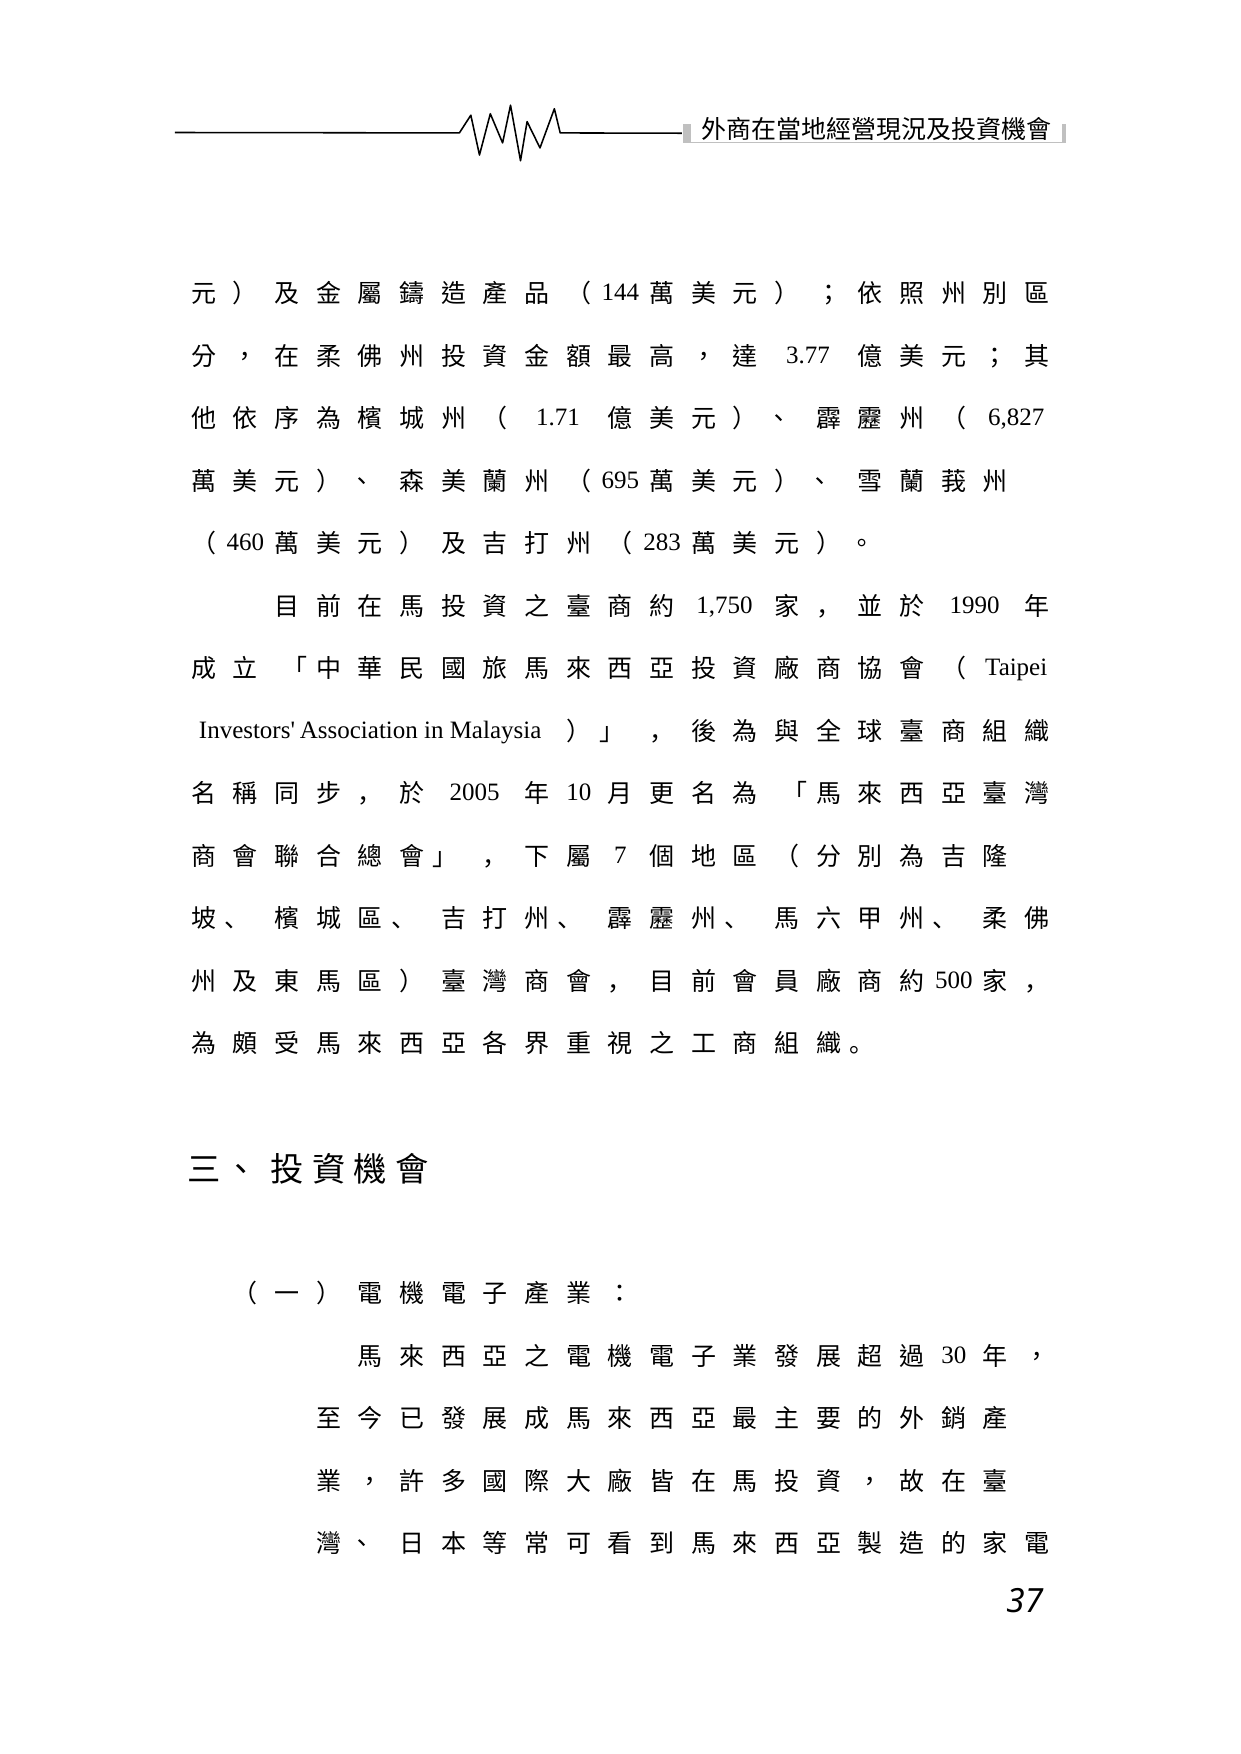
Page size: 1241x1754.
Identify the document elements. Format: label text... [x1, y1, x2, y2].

text 元）及金屬鑄造產品（144萬美元）；依照州別區分，在柔佛州投資金額最高，達3.77億美元；其他依序為檳城州（1.71億美元）、霹靂州（6,827萬美元）、森美蘭州（695萬美元）、雪蘭莪州（460萬美元）及吉打州（283萬美元）。 [183, 250, 1058, 563]
text 三、投資機會 [183, 1125, 1058, 1188]
text （一）電機電子產業： [207, 1250, 1058, 1313]
text 目前在馬投資之臺商約1,750家，並於1990年成立「中華民國旅馬來西亞投資廠商協會（Taipei Investors' Association in Malaysia）」，後為與全球臺商組織名稱同步，於2005年10月更名為「馬來西亞臺灣商會聯合總會」，下屬7個地區（分別為吉隆坡、檳城區、吉打州、霹靂州、馬六甲州、柔佛州及東馬區）臺灣商會，目前會員廠商約500家，為頗受馬來西亞各界重視之工商組織。 [183, 563, 1058, 1063]
text 馬來西亞之電機電子業發展超過30年，至今已發展成馬來西亞最主要的外銷產業，許多國際大廠皆在馬投資，故在臺灣、日本等常可看到馬來西亞製造的家電 [281, 1313, 1058, 1563]
